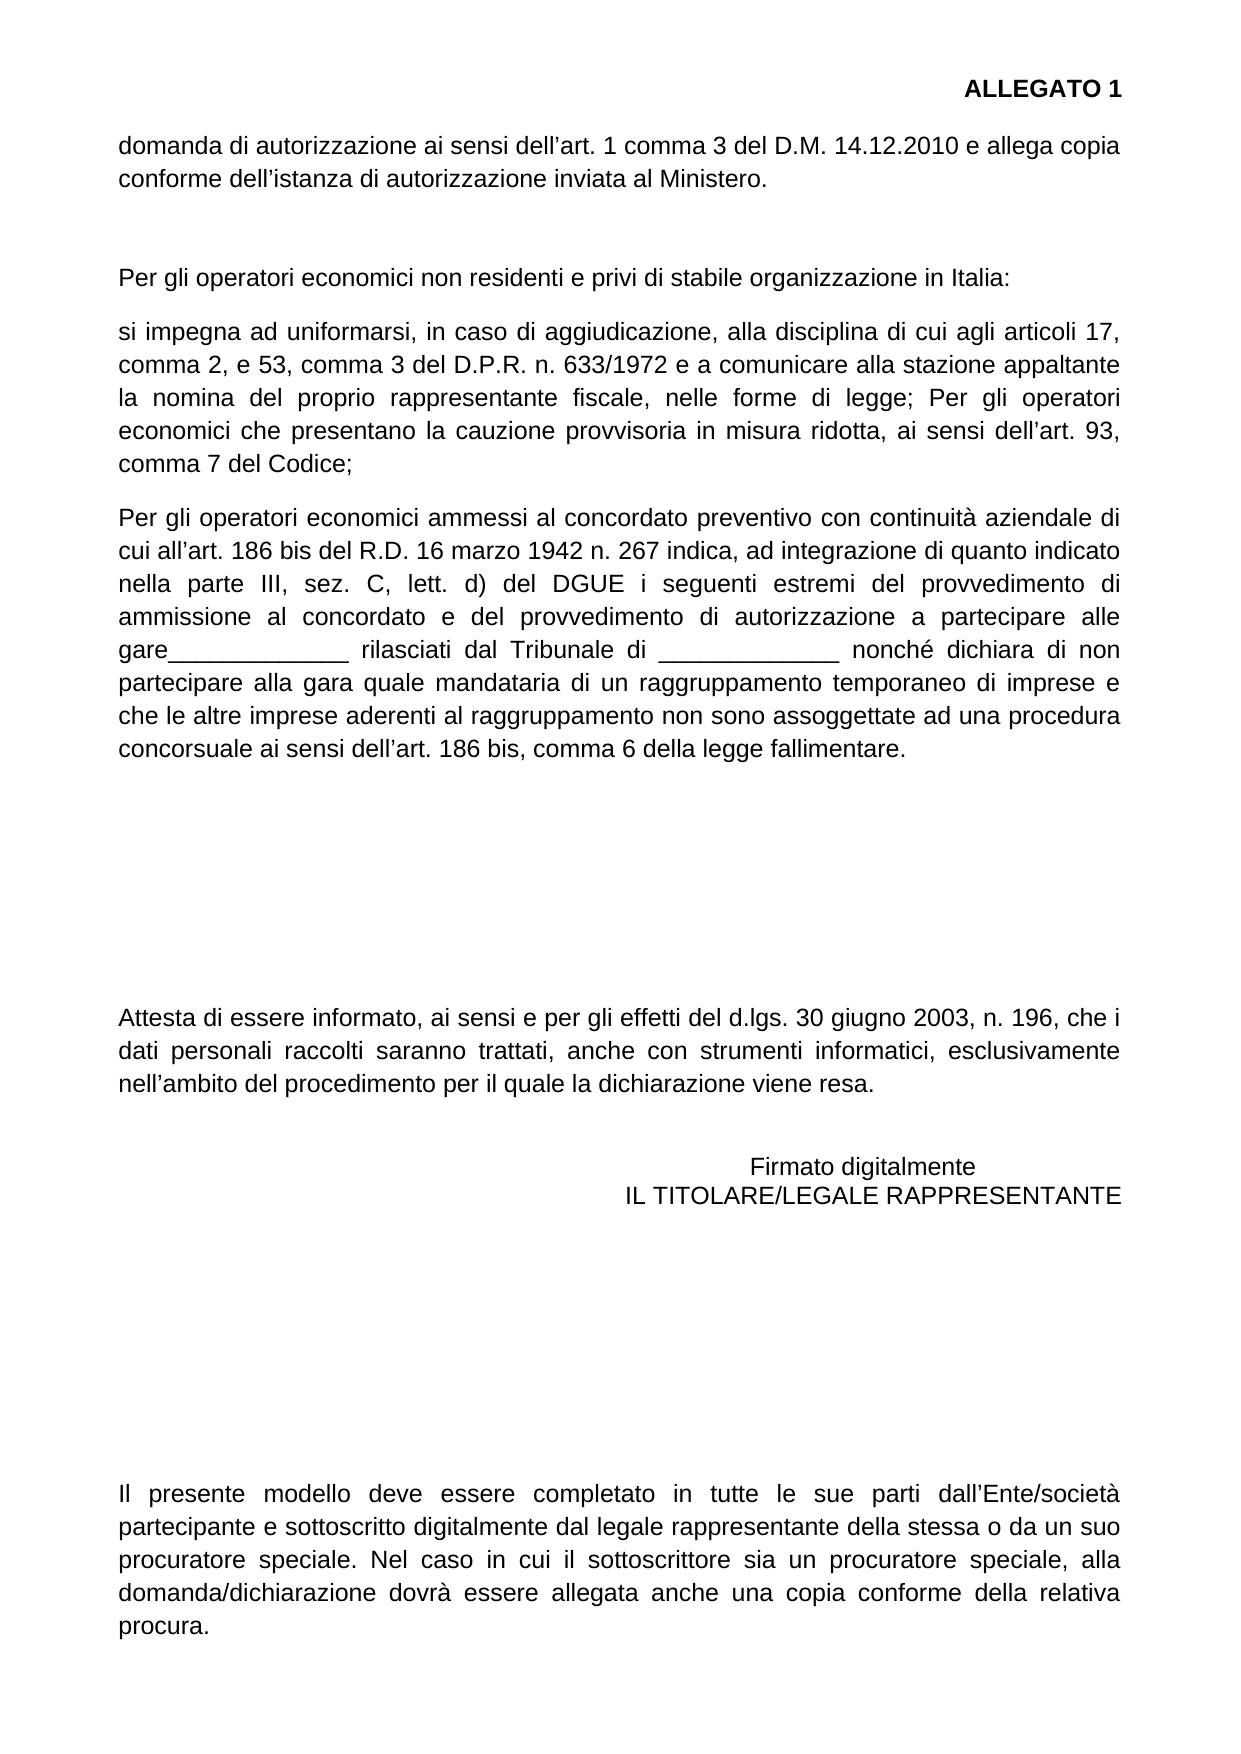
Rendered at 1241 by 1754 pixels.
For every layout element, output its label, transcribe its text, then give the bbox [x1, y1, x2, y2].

text Il presente modello deve essere completato in tutte le sue parti dall’Ente/società partecipante e sottoscritto digitalmente dal legale rappresentante della stessa o da un suo procuratore speciale. Nel caso in cui il sottoscrittore sia un procuratore speciale, alla domanda/dichiarazione dovrà essere allegata anche una copia conforme della relativa procura. [118, 1479, 1122, 1639]
text si impegna ad uniformarsi, in caso di aggiudicazione, alla disciplina di cui agli articoli 17, comma 2, e 53, comma 3 del D.P.R. n. 633/1972 e a comunicare alla stazione appaltante la nomina del proprio rappresentante fiscale, nelle forme di legge; Per gli operatori economici che presentano la cauzione provvisoria in misura ridotta, ai sensi dell’art. 93, comma 7 del Codice; [118, 317, 1122, 478]
text IL TITOLARE/LEGALE RAPPRESENTANTE [118, 1181, 1122, 1209]
text Attesta di essere informato, ai sensi e per gli effetti del d.lgs. 30 giugno 2003, n. 196, che i dati personali raccolti saranno trattati, anche con strumenti informatici, esclusivamente nell’ambito del procedimento per il quale la dichiarazione viene resa. [118, 1003, 1122, 1098]
text Firmato digitalmente [708, 1152, 1122, 1181]
text Per gli operatori economici ammessi al concordato preventivo con continuità aziendale di cui all’art. 186 bis del R.D. 16 marzo 1942 n. 267 indica, ad integrazione di quanto indicato nella parte III, sez. C, lett. d) del DGUE i seguenti estremi del provvedimento di ammissione al concordato e del provvedimento di autorizzazione a partecipare alle gare_____________ rilasciati dal Tribunale di _____________ nonché dichiara di non partecipare alla gara quale mandataria di un raggruppamento temporaneo di imprese e che le altre imprese aderenti al raggruppamento non sono assoggettate ad una procedura concorsuale ai sensi dell’art. 186 bis, comma 6 della legge fallimentare. [118, 503, 1122, 763]
text domanda di autorizzazione ai sensi dell’art. 1 comma 3 del D.M. 14.12.2010 e allega copia conforme dell’istanza di autorizzazione inviata al Ministero. [118, 131, 1122, 192]
text Per gli operatori economici non residenti e privi di stabile organizzazione in Italia: [118, 263, 1122, 292]
